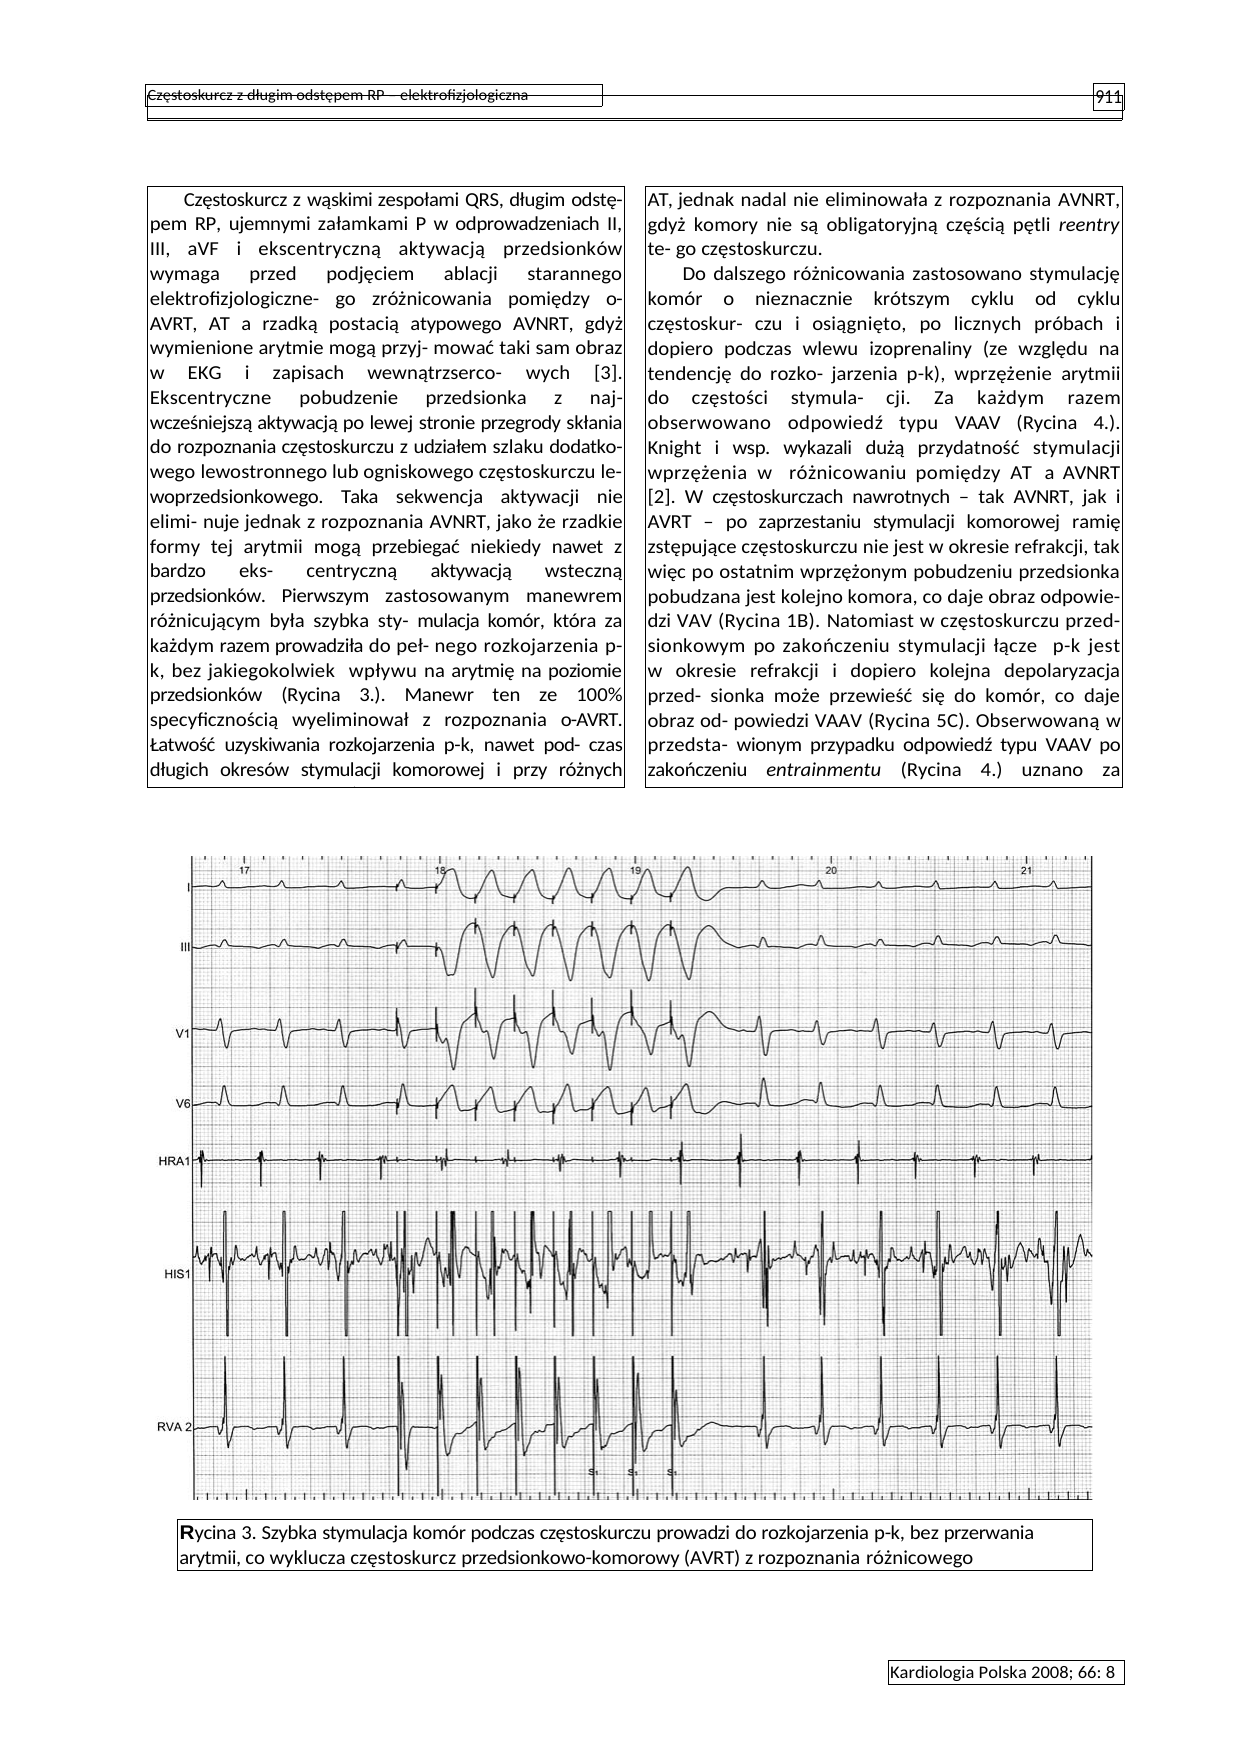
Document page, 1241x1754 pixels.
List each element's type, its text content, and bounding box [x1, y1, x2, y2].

text Częstoskurcz z wąskimi zespołami QRS, długim odstę- pem RP, ujemnymi załamkami P w odprowadzeniach II, III, aVF i ekscentryczną aktywacją przedsionków wymaga przed podjęciem ablacji starannego elektrofizjologiczne- go zróżnicowania pomiędzy o-AVRT, AT a rzadką postacią atypowego AVNRT, gdyż wymienione arytmie mogą przyj- mować taki sam obraz w EKG i zapisach wewnątrzserco- wych [3]. Ekscentryczne pobudzenie przedsionka z naj- wcześniejszą aktywacją po lewej stronie przegrody skłania do rozpoznania częstoskurczu z udziałem szlaku dodatko- wego lewostronnego lub ogniskowego częstoskurczu le- woprzedsionkowego. Taka sekwencja aktywacji nie elimi- nuje jednak z rozpoznania AVNRT, jako że rzadkie formy tej arytmii mogą przebiegać niekiedy nawet z bardzo eks- centryczną aktywacją wsteczną przedsionków. Pierwszym zastosowanym manewrem różnicującym była szybka sty- mulacja komór, która za każdym razem prowadziła do peł- nego rozkojarzenia p-k, bez jakiegokolwiek wpływu na arytmię na poziomie przedsionków (Rycina 3.). Manewr ten ze 100% specyficznością wyeliminował z rozpoznania o-AVRT. Łatwość uzyskiwania rozkojarzenia p-k, nawet pod- czas długich okresów stymulacji komorowej i przy różnych częstościach stymulacji (również nieznacznie tylko szyb- szych od częstoskurczu), przemawiała za rozpoznaniem [149, 187, 623, 787]
picture [155, 856, 1093, 1500]
text Kardiologia Polska 2008; 66: 8 [890, 1662, 1124, 1683]
text AT, jednak nadal nie eliminowała z rozpoznania AVNRT, gdyż komory nie są obligatoryjną częścią pętli reentry te- go częstoskurczu. [647, 187, 1120, 261]
text Rycina 3. Szybka stymulacja komór podczas częstoskurczu prowadzi do rozkojarzenia p-k, bez przerwania arytmii, co wyklucza częstoskurcz przedsionkowo-komorowy (AVRT) z rozpoznania różnicowego [179, 1520, 1090, 1569]
text Częstoskurcz z długim odstępem RP – elektrofizjologiczna łamigłówka [148, 96, 602, 106]
text Do dalszego różnicowania zastosowano stymulację komór o nieznacznie krótszym cyklu od cyklu częstoskur- czu i osiągnięto, po licznych próbach i dopiero podczas wlewu izoprenaliny (ze względu na tendencję do rozko- jarzenia p-k), wprzężenie arytmii do częstości stymula- cji. Za każdym razem obserwowano odpowiedź typu VAAV (Rycina 4.). Knight i wsp. wykazali dużą przydatność stymulacji wprzężenia w różnicowaniu pomiędzy AT a AVNRT [2]. W częstoskurczach nawrotnych – tak AVNRT, jak i AVRT – po zaprzestaniu stymulacji komorowej ramię zstępujące częstoskurczu nie jest w okresie refrakcji, tak więc po ostatnim wprzężonym pobudzeniu przedsionka pobudzana jest kolejno komora, co daje obraz odpowie- dzi VAV (Rycina 1B). Natomiast w częstoskurczu przed- sionkowym po zakończeniu stymulacji łącze p-k jest w okresie refrakcji i dopiero kolejna depolaryzacja przed- sionka może przewieść się do komór, co daje obraz od- powiedzi VAAV (Rycina 5C). Obserwowaną w przedsta- wionym przypadku odpowiedź typu VAAV po zakończeniu entrainmentu (Rycina 4.) uznano za wskazującą na czę- stoskurcz ogniskowy przedsionkowy. Rozpoznano więc [647, 262, 1121, 787]
text Częstoskurcz z długim odstępem RP – elektrofizjologiczna łamigłówka [147, 85, 602, 95]
text 911 [1095, 84, 1124, 108]
